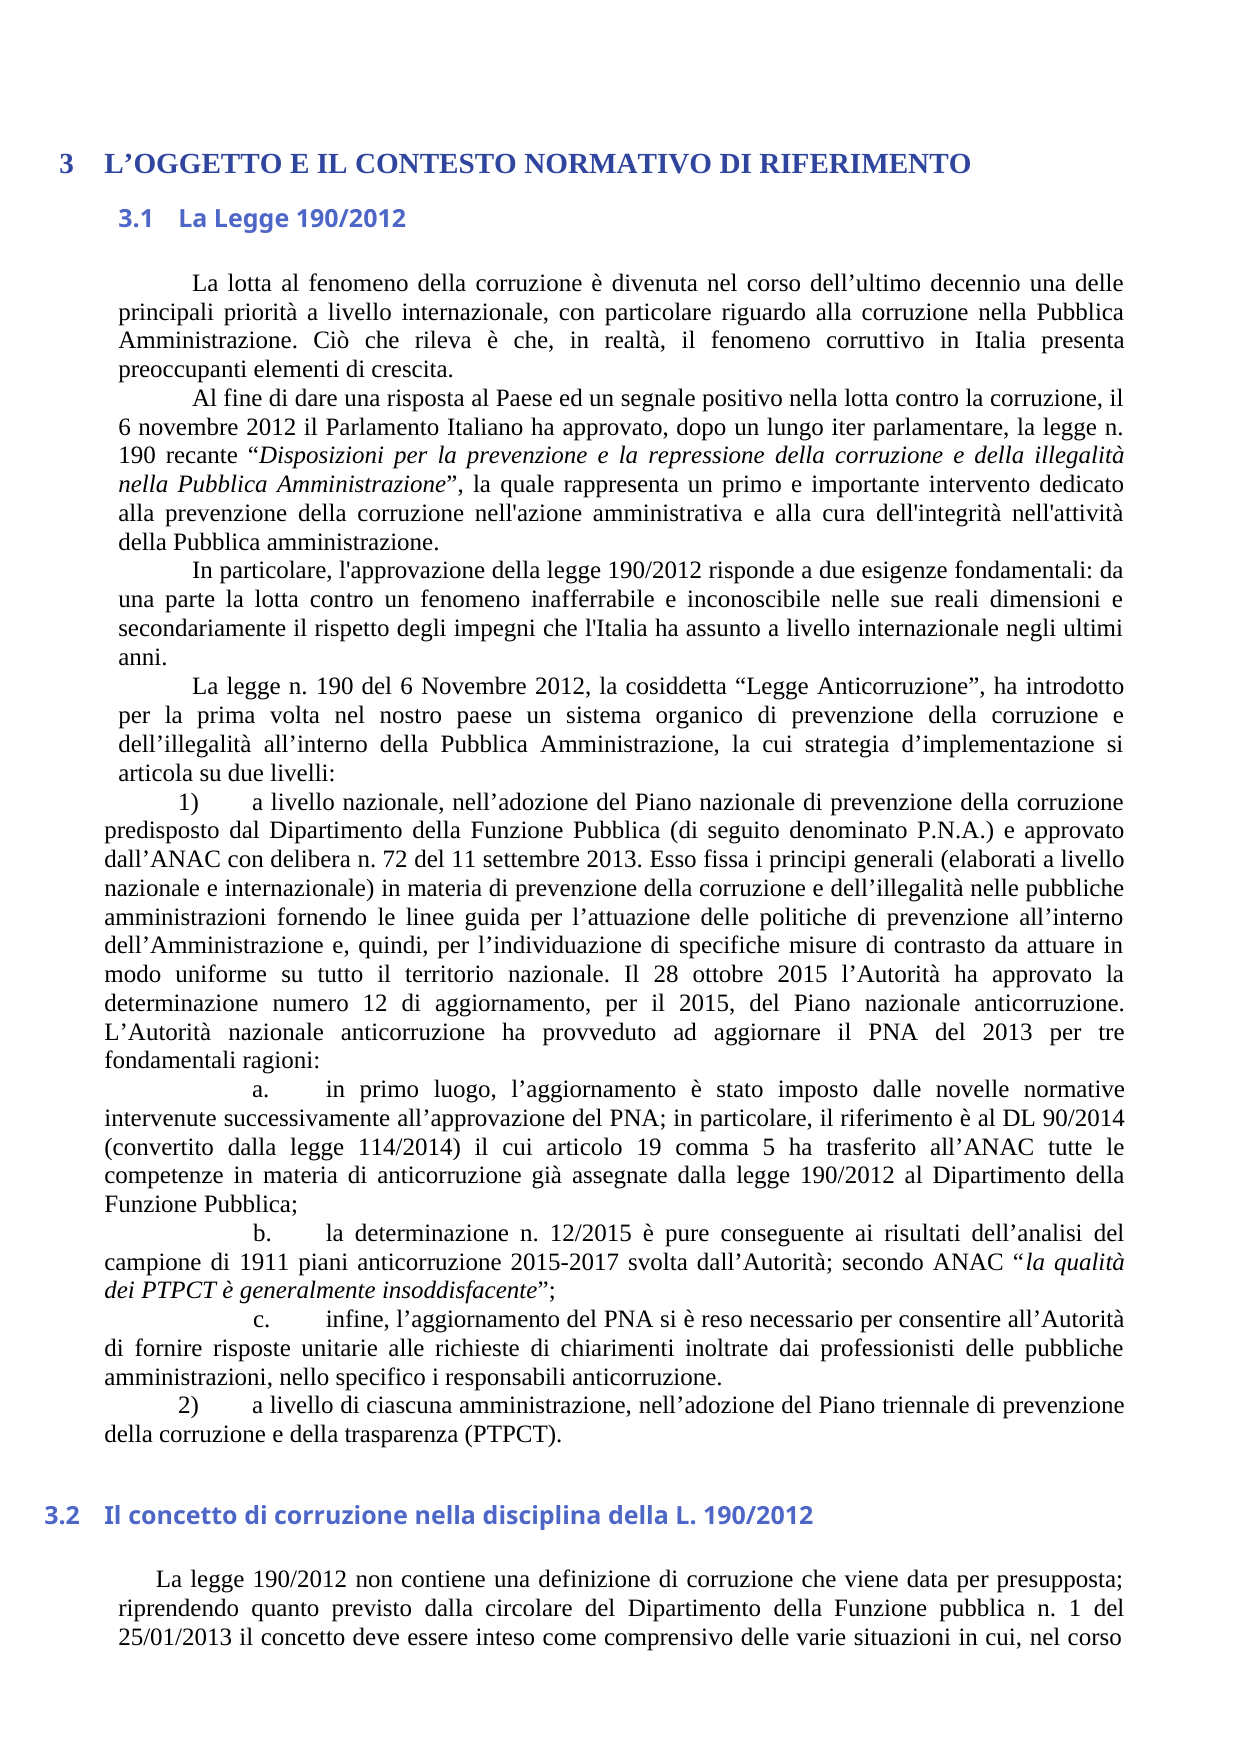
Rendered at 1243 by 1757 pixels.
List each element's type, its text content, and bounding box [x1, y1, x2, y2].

list infine, l’aggiornamento del PNA si è reso necessario per consentire all’Autorità di fornire risposte unitarie alle richieste di chiarimenti inoltrate dai professionisti delle pubbliche amministrazioni, nello specifico i responsabili anticorruzione. [104, 1304, 1124, 1390]
text La legge 190/2012 non contiene una definizione di corruzione che viene data per presupposta; riprendendo quanto previsto dalla circolare del Dipartimento della Funzione pubblica n. 1 del 25/01/2013 il concetto deve essere inteso come comprensivo delle varie situazioni in cui, nel corso [118, 1564, 1124, 1651]
list la determinazione n. 12/2015 è pure conseguente ai risultati dell’analisi del campione di 1911 piani anticorruzione 2015-2017 svolta dall’Autorità; secondo ANAC “la qualità dei PTPCT è generalmente insoddisfacente”; [104, 1218, 1125, 1304]
list L’OGGETTO E IL CONTESTO NORMATIVO DI RIFERIMENTO [59, 147, 1193, 180]
text La legge n. 190 del 6 Novembre 2012, la cosiddetta “Legge Anticorruzione”, ha introdotto per la prima volta nel nostro paese un sistema organico di prevenzione della corruzione e dell’illegalità all’interno della Pubblica Amministrazione, la cui strategia d’implementazione si articola su due livelli: [118, 671, 1125, 786]
list in primo luogo, l’aggiornamento è stato imposto dalle novelle normative intervenute successivamente all’approvazione del PNA; in particolare, il riferimento è al DL 90/2014 (convertito dalla legge 114/2014) il cui articolo 19 comma 5 ha trasferito all’ANAC tutte le competenze in materia di anticorruzione già assegnate dalla legge 190/2012 al Dipartimento della Funzione Pubblica; [104, 1074, 1125, 1218]
list a livello di ciascuna amministrazione, nell’adozione del Piano triennale di prevenzione della corruzione e della trasparenza (PTPCT). [104, 1390, 1124, 1448]
text La lotta al fenomeno della corruzione è divenuta nel corso dell’ultimo decennio una delle principali priorità a livello internazionale, con particolare riguardo alla corruzione nella Pubblica Amministrazione. Ciò che rileva è che, in realtà, il fenomeno corruttivo in Italia presenta preoccupanti elementi di crescita. [118, 268, 1124, 383]
list a livello nazionale, nell’adozione del Piano nazionale di prevenzione della corruzione predisposto dal Dipartimento della Funzione Pubblica (di seguito denominato P.N.A.) e approvato dall’ANAC con delibera n. 72 del 11 settembre 2013. Esso fissa i principi generali (elaborati a livello nazionale e internazionale) in materia di prevenzione della corruzione e dell’illegalità nelle pubbliche amministrazioni fornendo le linee guida per l’attuazione delle politiche di prevenzione all’interno dell’Amministrazione e, quindi, per l’individuazione di specifiche misure di contrasto da attuare in modo uniforme su tutto il territorio nazionale. Il 28 ottobre 2015 l’Autorità ha approvato la determinazione numero 12 di aggiornamento, per il 2015, del Piano nazionale anticorruzione. L’Autorità nazionale anticorruzione ha provveduto ad aggiornare il PNA del 2013 per tre fondamentali ragioni: [104, 787, 1125, 1074]
subtitle 3.1 La Legge 190/2012 [118, 201, 1193, 235]
text In particolare, l'approvazione della legge 190/2012 risponde a due esigenze fondamentali: da una parte la lotta contro un fenomeno inafferrabile e inconoscibile nelle sue reali dimensioni e secondariamente il rispetto degli impegni che l'Italia ha assunto a livello internazionale negli ultimi anni. [118, 555, 1124, 670]
text Al fine di dare una risposta al Paese ed un segnale positivo nella lotta contro la corruzione, il 6 novembre 2012 il Parlamento Italiano ha approvato, dopo un lungo iter parlamentare, la legge n. 190 recante “Disposizioni per la prevenzione e la repressione della corruzione e della illegalità nella Pubblica Amministrazione”, la quale rappresenta un primo e importante intervento dedicato alla prevenzione della corruzione nell'azione amministrativa e alla cura dell'integrità nell'attività della Pubblica amministrazione. [118, 383, 1125, 555]
list Il concetto di corruzione nella disciplina della L. 190/2012 [44, 1497, 1193, 1532]
